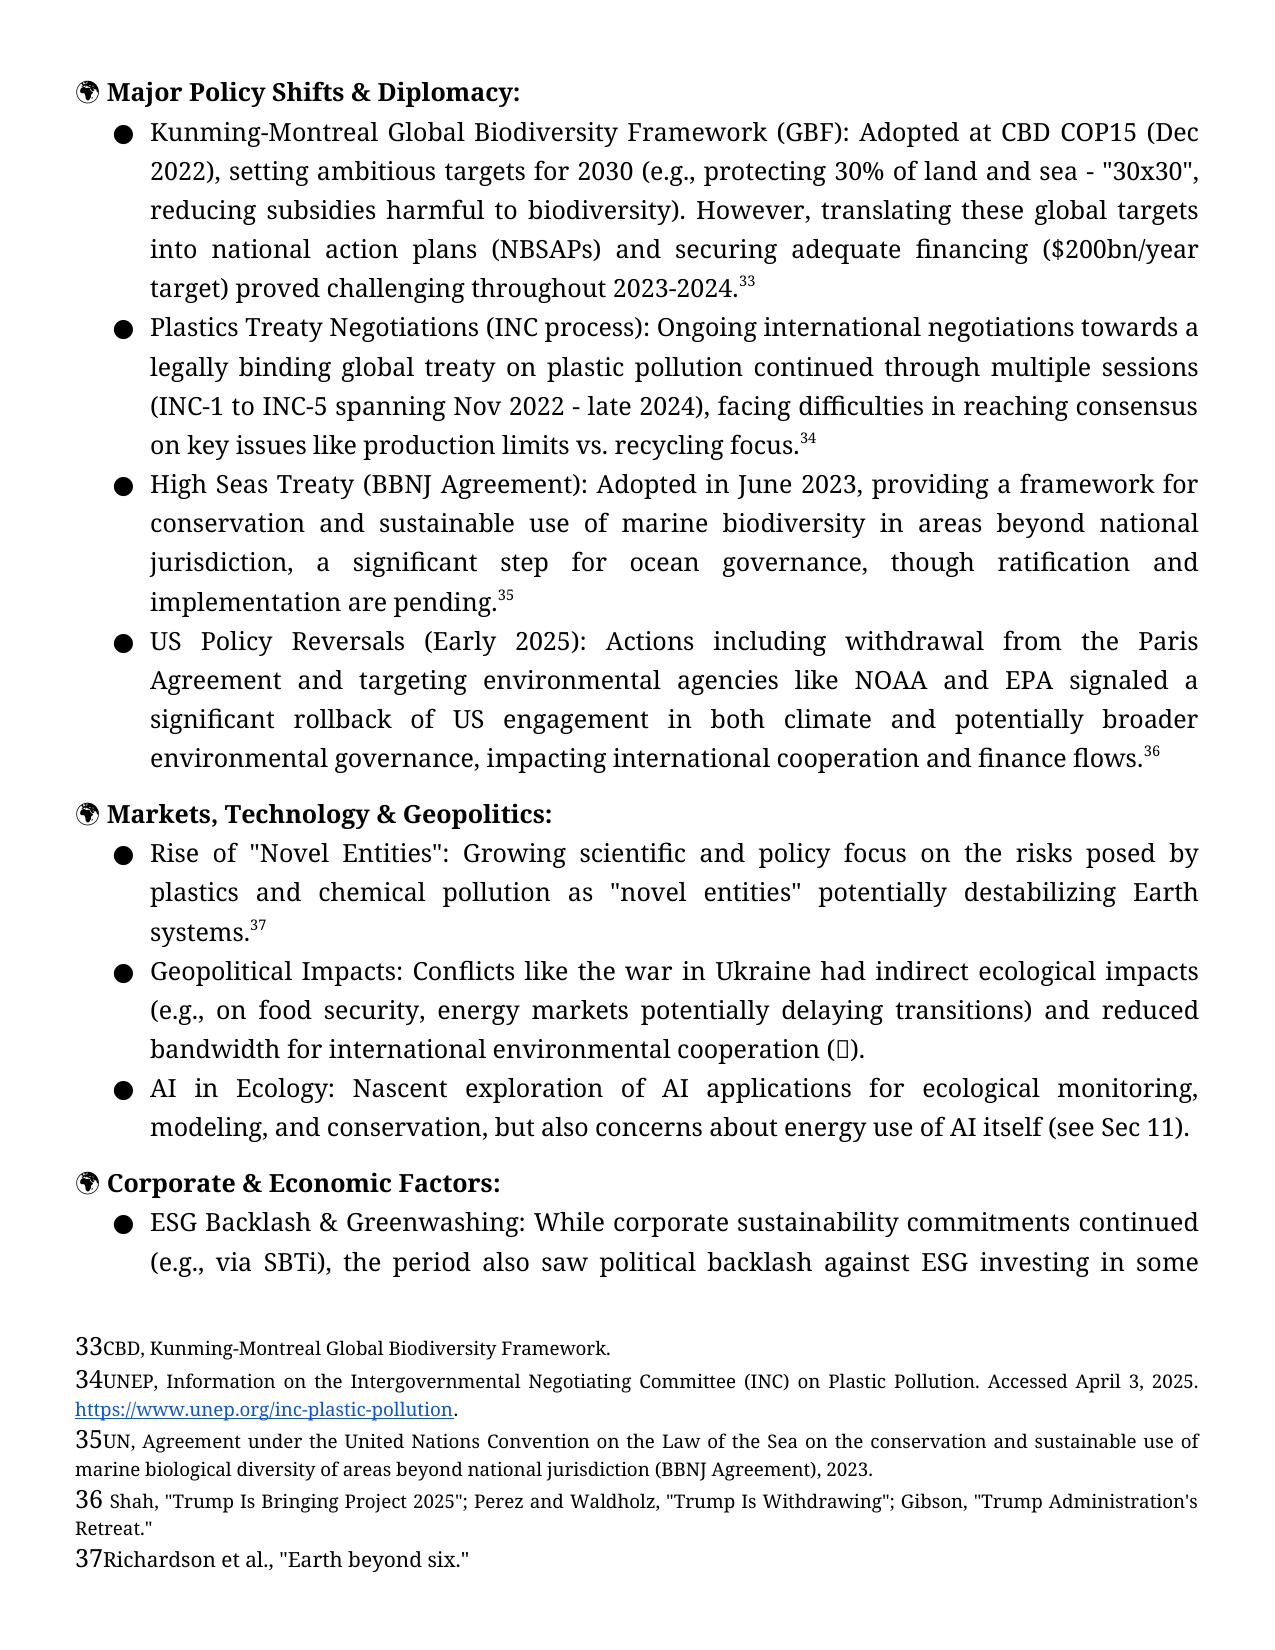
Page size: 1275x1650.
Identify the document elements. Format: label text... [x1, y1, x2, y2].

subtitle 🌍 Corporate & Economic Factors: [75, 1166, 1200, 1200]
list Shah, "Trump Is Bringing Project 2025"; Perez and Waldholz, "Trump Is Withdrawing"; Gibson, "Trump Administration's Retreat." [75, 1481, 1200, 1541]
list Kunming-Montreal Global Biodiversity Framework (GBF): Adopted at CBD COP15 (Dec 2022), setting ambitious targets for 2030 (e.g., protecting 30% of land and sea - "30x30", reducing subsidies harmful to biodiversity). However, translating these global targets into national action plans (NBSAPs) and securing adequate financing ($200bn/year target) proved challenging throughout 2023-2024. [112, 114, 1200, 305]
list Geopolitical Impacts: Conflicts like the war in Ukraine had indirect ecological impacts (e.g., on food security, energy markets potentially delaying transitions) and reduced bandwidth for international environmental cooperation (🤝). [112, 953, 1200, 1066]
list Rise of "Novel Entities": Growing scientific and policy focus on the risks posed by plastics and chemical pollution as "novel entities" potentially destabilizing Earth systems. [112, 836, 1200, 948]
list Plastics Treaty Negotiations (INC process): Ongoing international negotiations towards a legally binding global treaty on plastic pollution continued through multiple sessions (INC-1 to INC-5 spanning Nov 2022 - late 2024), facing difficulties in reaching consensus on key issues like production limits vs. recycling focus. [112, 310, 1200, 462]
list ESG Backlash & Greenwashing: While corporate sustainability commitments continued (e.g., via SBTi), the period also saw political backlash against ESG investing in some [112, 1205, 1200, 1278]
list Richardson et al., "Earth beyond six." [75, 1541, 1200, 1575]
subtitle 🌍 Markets, Technology & Geopolitics: [75, 797, 1200, 831]
list High Seas Treaty (BBNJ Agreement): Adopted in June 2023, providing a framework for conservation and sustainable use of marine biodiversity in areas beyond national jurisdiction, a significant step for ocean governance, though ratification and implementation are pending. [112, 467, 1200, 618]
list CBD, Kunming-Montreal Global Biodiversity Framework. [75, 1328, 1200, 1362]
list UN, Agreement under the United Nations Convention on the Law of the Sea on the conservation and sustainable use of marine biological diversity of areas beyond national jurisdiction (BBNJ Agreement), 2023. [75, 1422, 1200, 1481]
list US Policy Reversals (Early 2025): Actions including withdrawal from the Paris Agreement and targeting environmental agencies like NOAA and EPA signaled a significant rollback of US engagement in both climate and potentially broader environmental governance, impacting international cooperation and finance flows. [112, 623, 1200, 775]
list AI in Ecology: Nascent exploration of AI applications for ecological monitoring, modeling, and conservation, but also concerns about energy use of AI itself (see Sec 11). [112, 1071, 1200, 1144]
list UNEP, Information on the Intergovernmental Negotiating Committee (INC) on Plastic Pollution. Accessed April 3, 2025. https://www.unep.org/inc-plastic-pollution. [75, 1362, 1200, 1422]
subtitle 🌍 Major Policy Shifts & Diplomacy: [75, 75, 1200, 109]
